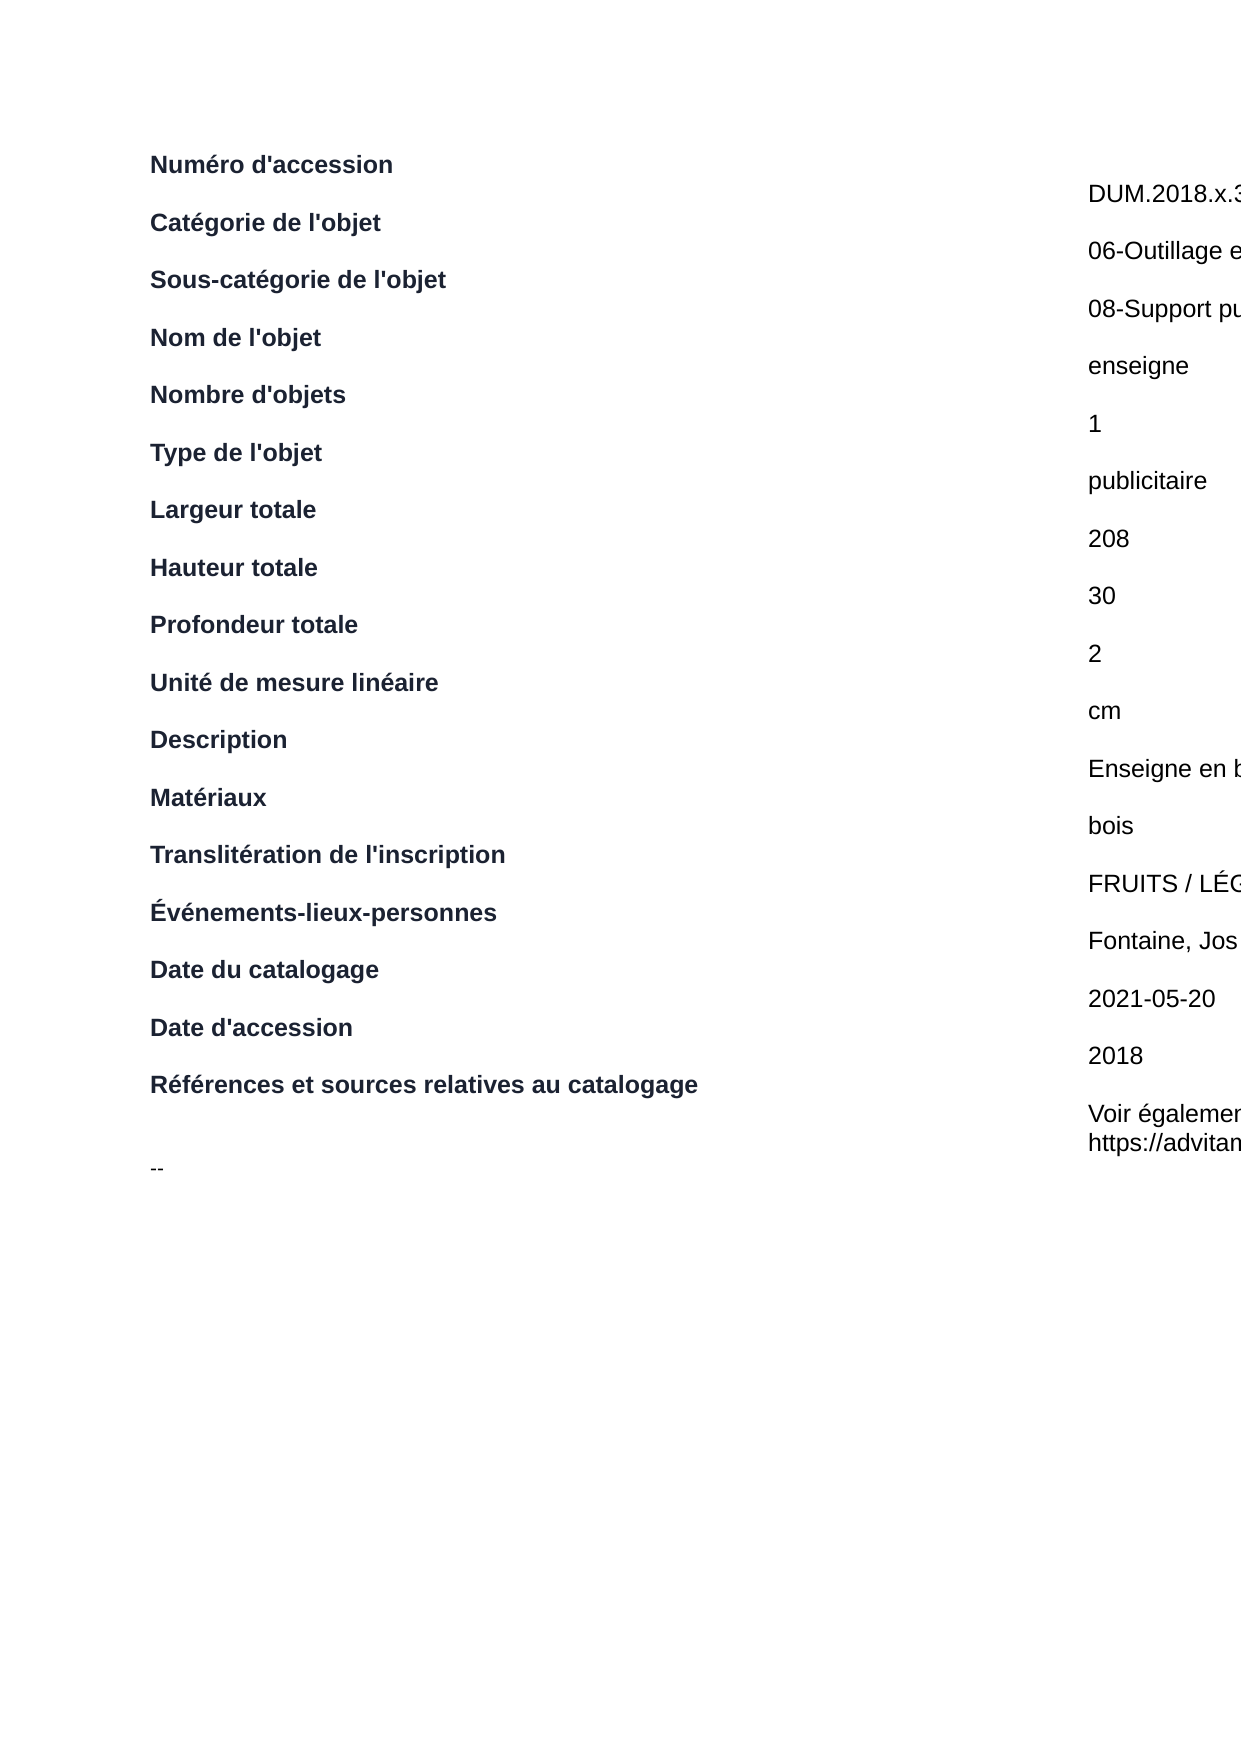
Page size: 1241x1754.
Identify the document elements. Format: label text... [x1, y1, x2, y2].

text enseigne [1088, 351, 1240, 380]
text Profondeur totale [150, 610, 1090, 639]
text Numéro d'accession [150, 150, 1090, 179]
text Références et sources relatives au catalogage [150, 1070, 1090, 1099]
text 2021-05-20 [1088, 984, 1240, 1012]
text 30 [1088, 581, 1240, 610]
text Nom de l'objet [150, 322, 1090, 351]
text Sous-catégorie de l'objet [150, 265, 1090, 294]
text -- [150, 1156, 1090, 1180]
text Unité de mesure linéaire [150, 667, 1090, 696]
text 208 [1088, 524, 1240, 552]
text Date d'accession [150, 1012, 1090, 1041]
text Largeur totale [150, 495, 1090, 524]
text 1 [1088, 409, 1240, 437]
text publicitaire [1088, 466, 1240, 495]
text FRUITS / LÉGUMES / JOS. FONTAINE / BIÈRE / PORTER [1088, 869, 1240, 897]
text Enseigne en bois d'un dépanneur. Inscriptions brunes : «Jos. Fontaine». Inscriptions noires : «Fruits, légumes, bière, porter». [1088, 754, 1240, 782]
text bois [1088, 811, 1240, 840]
text Hauteur totale [150, 552, 1090, 581]
text Événements-lieux-personnes [150, 897, 1090, 926]
text 06-Outillage et équipement pour la communication [1088, 236, 1240, 265]
text cm [1088, 696, 1240, 725]
text https://advitam.banq.qc.ca/notice/764010 [1088, 1127, 1240, 1156]
text Translitération de l'inscription [150, 840, 1090, 869]
text Nombre d'objets [150, 380, 1090, 409]
text Catégorie de l'objet [150, 207, 1090, 236]
text Description [150, 725, 1090, 754]
text Type de l'objet [150, 437, 1090, 466]
text Matériaux [150, 782, 1090, 811]
text DUM.2018.x.36 [1088, 179, 1240, 207]
text Fontaine, Jos [1088, 926, 1240, 955]
text 2018 [1088, 1041, 1240, 1070]
text 08-Support publicitaire [1088, 294, 1240, 322]
text Voir également les photos du dépanneur disponibles à BAnQ Rouyn-Noranda. [1088, 1099, 1240, 1127]
text Date du catalogage [150, 955, 1090, 984]
text 2 [1088, 639, 1240, 667]
